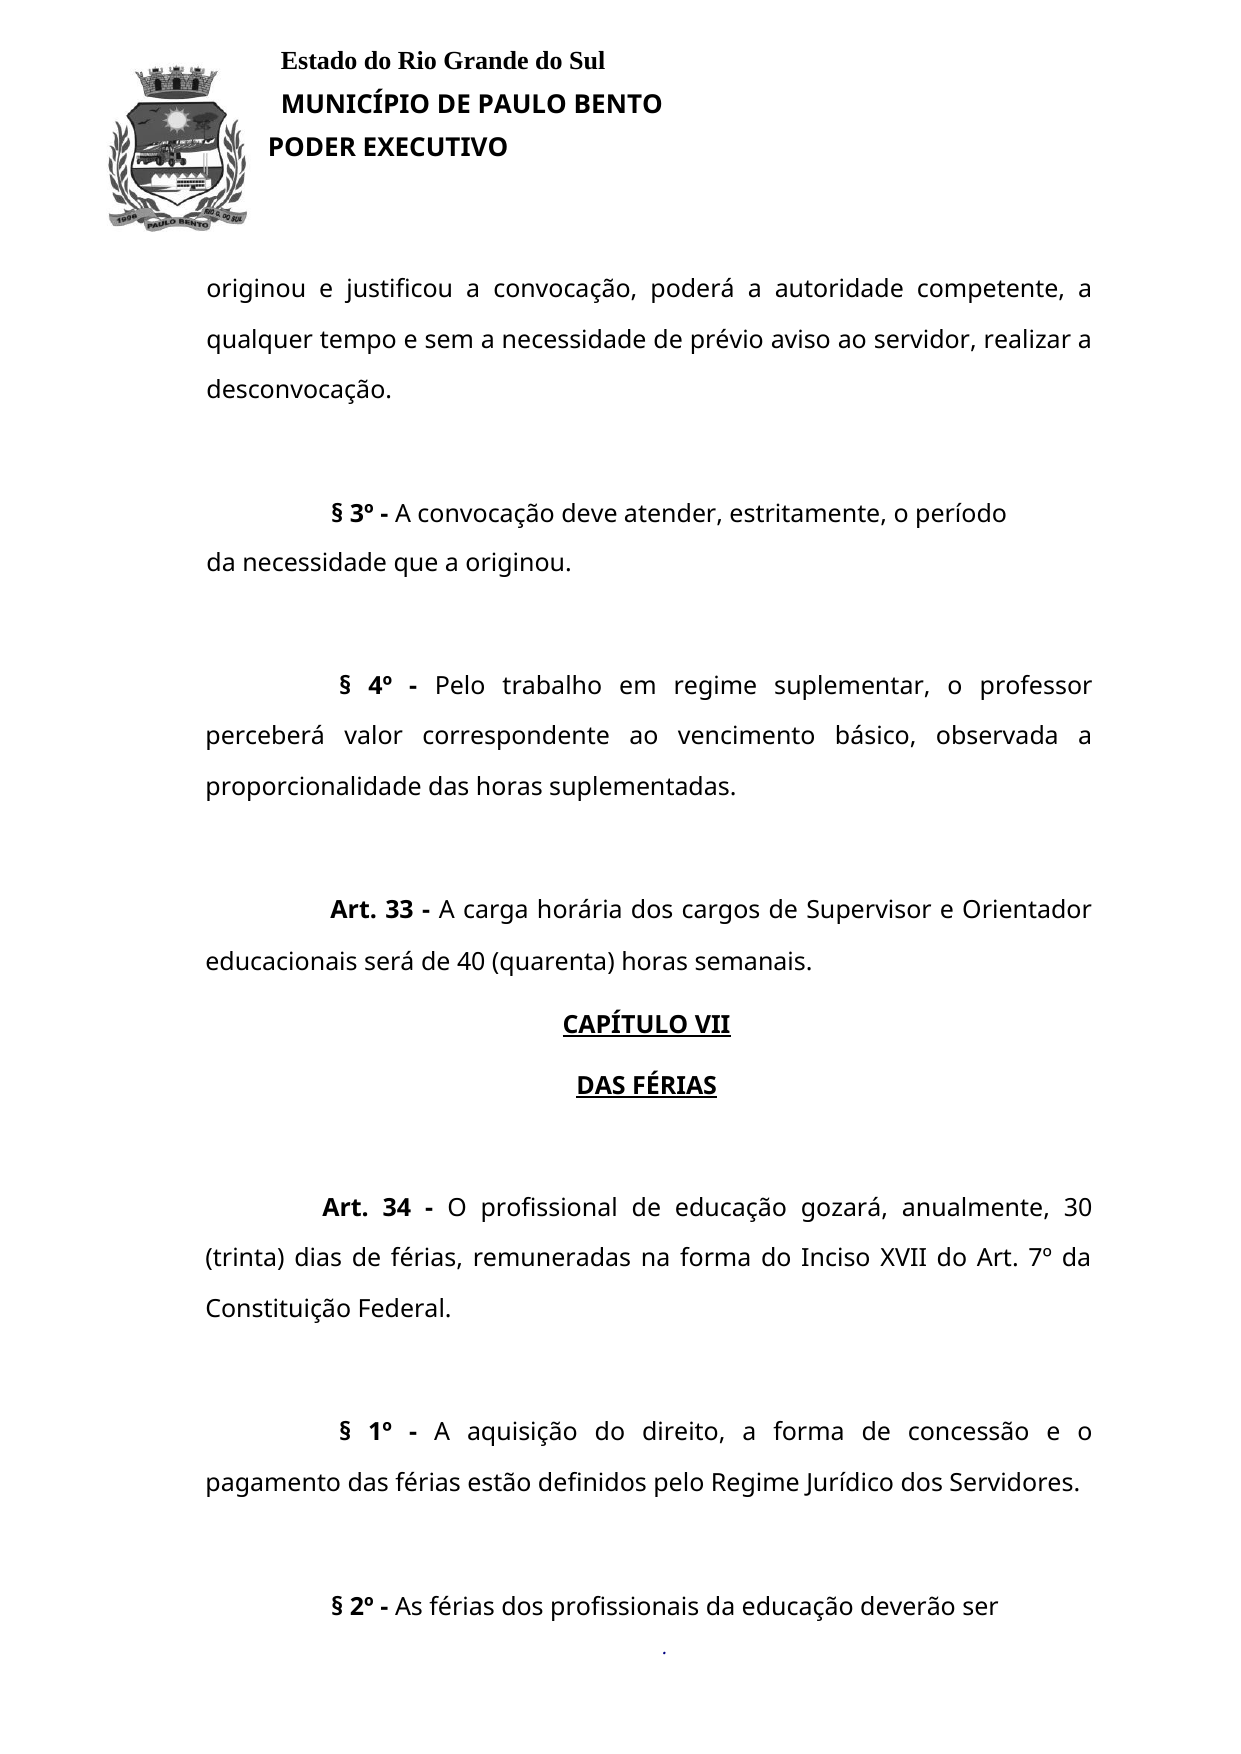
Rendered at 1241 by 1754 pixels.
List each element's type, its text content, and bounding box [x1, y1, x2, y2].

text Art. 33 - A carga horária dos cargos de Supervisor e Orientador educacionais será de 40 (quarenta) horas semanais. [205, 892, 1093, 977]
text originou e justificou a convocação, poderá a autoridade competente, a qualquer tempo e sem a necessidade de prévio aviso ao servidor, realizar a desconvocação. [206, 271, 1093, 406]
text Art. 34 - O profissional de educação gozará, anualmente, 30 (trinta) dias de férias, remuneradas na forma do Inciso XVII do Art. 7º da Constituição Federal. [205, 1189, 1093, 1324]
text CAPÍTULO VII [207, 1007, 1092, 1041]
text da necessidade que a originou. [206, 545, 1093, 579]
text § 1º - A aquisição do direito, a forma de concessão e o pagamento das férias estão definidos pelo Regime Jurídico dos Servidores. [205, 1414, 1093, 1498]
text § 2º - As férias dos profissionais da educação deverão ser [324, 1588, 1093, 1622]
text § 4º - Pelo trabalho em regime suplementar, o professor perceberá valor correspondente ao vencimento básico, observada a proporcionalidade das horas suplementadas. [205, 668, 1093, 802]
text DAS FÉRIAS [207, 1067, 1093, 1102]
text § 3º - A convocação deve atender, estritamente, o período [324, 496, 1093, 529]
